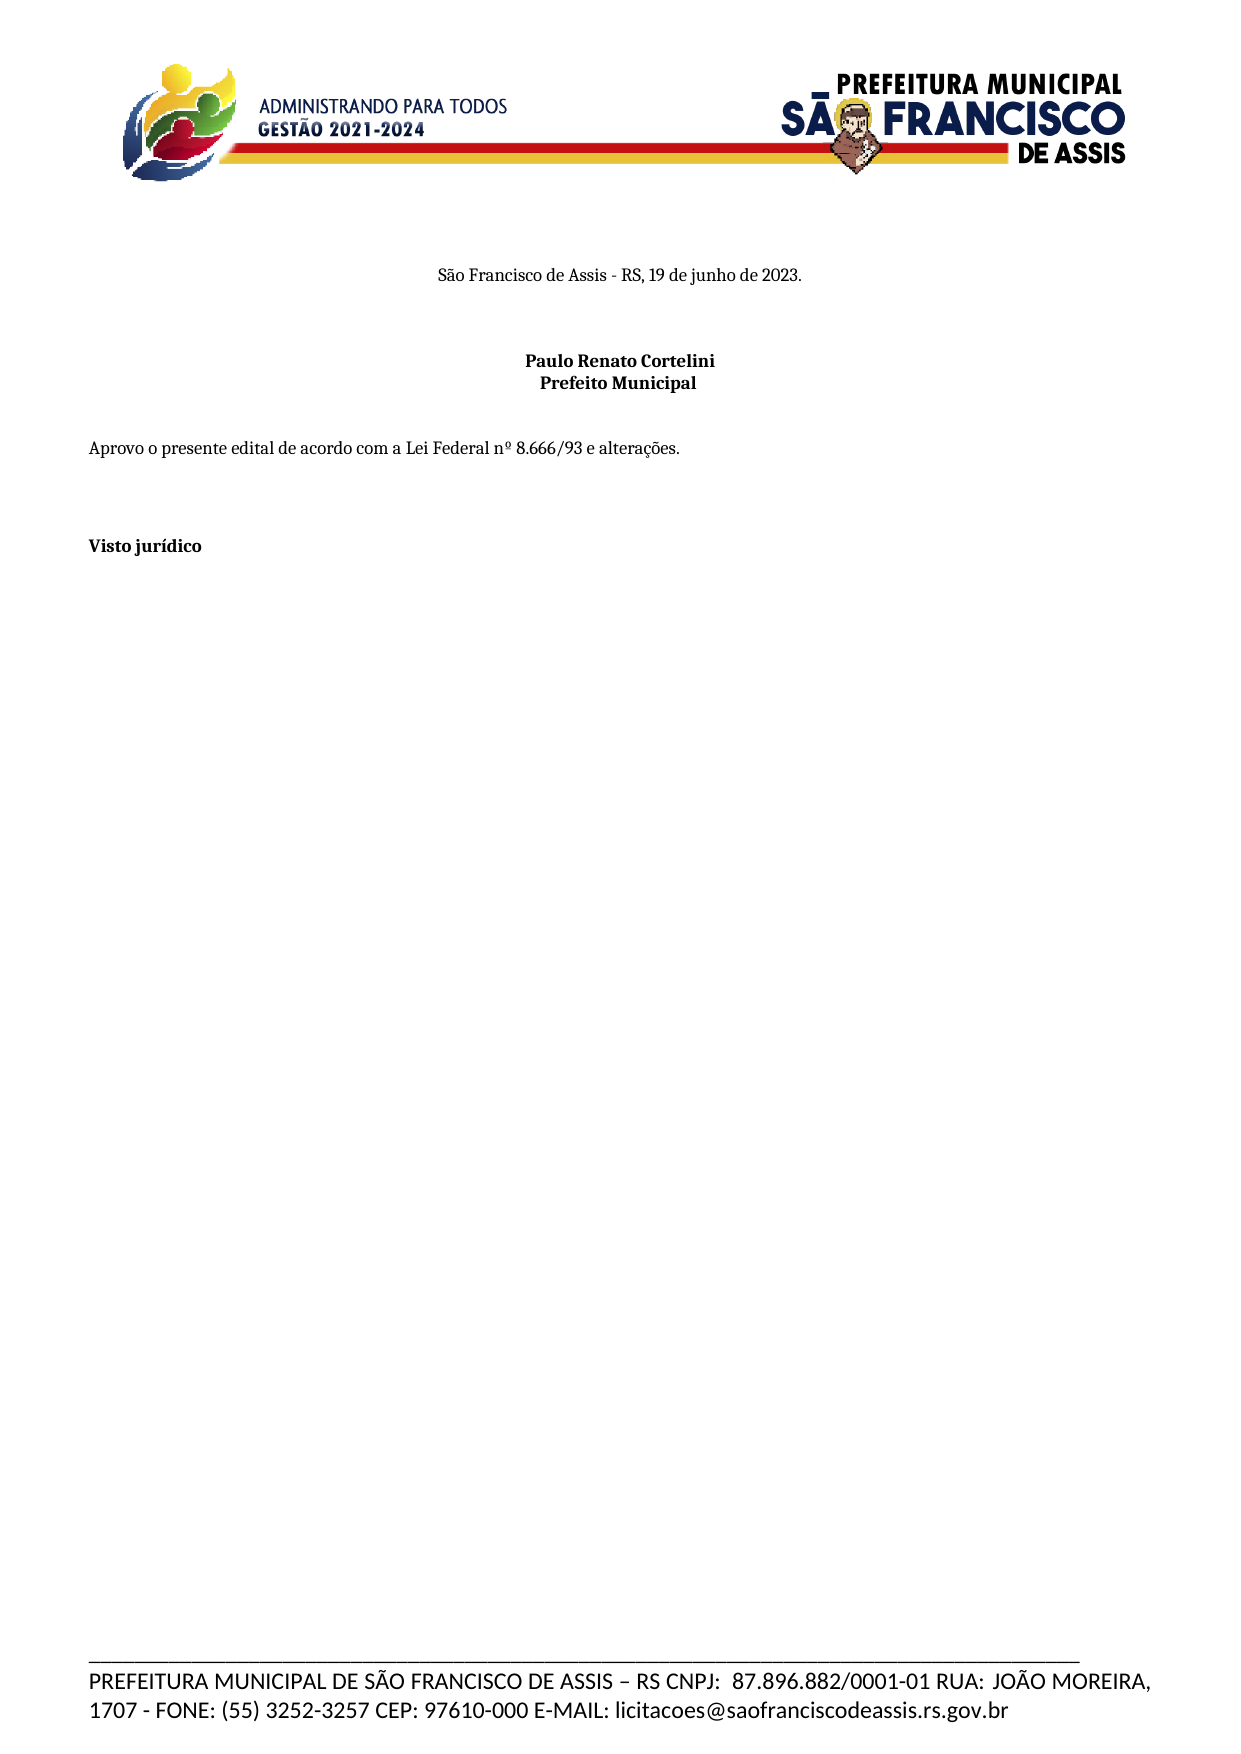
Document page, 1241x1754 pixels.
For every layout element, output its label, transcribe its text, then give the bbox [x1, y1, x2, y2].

text Aprovo o presente edital de acordo com a Lei Federal nº 8.666/93 e alterações. [89, 437, 1152, 459]
text Prefeito Municipal [89, 372, 1152, 394]
text Paulo Renato Cortelini [89, 351, 1152, 372]
text Visto jurídico [89, 536, 1152, 557]
text São Francisco de Assis - RS, 19 de junho de 2023. [89, 265, 1152, 286]
